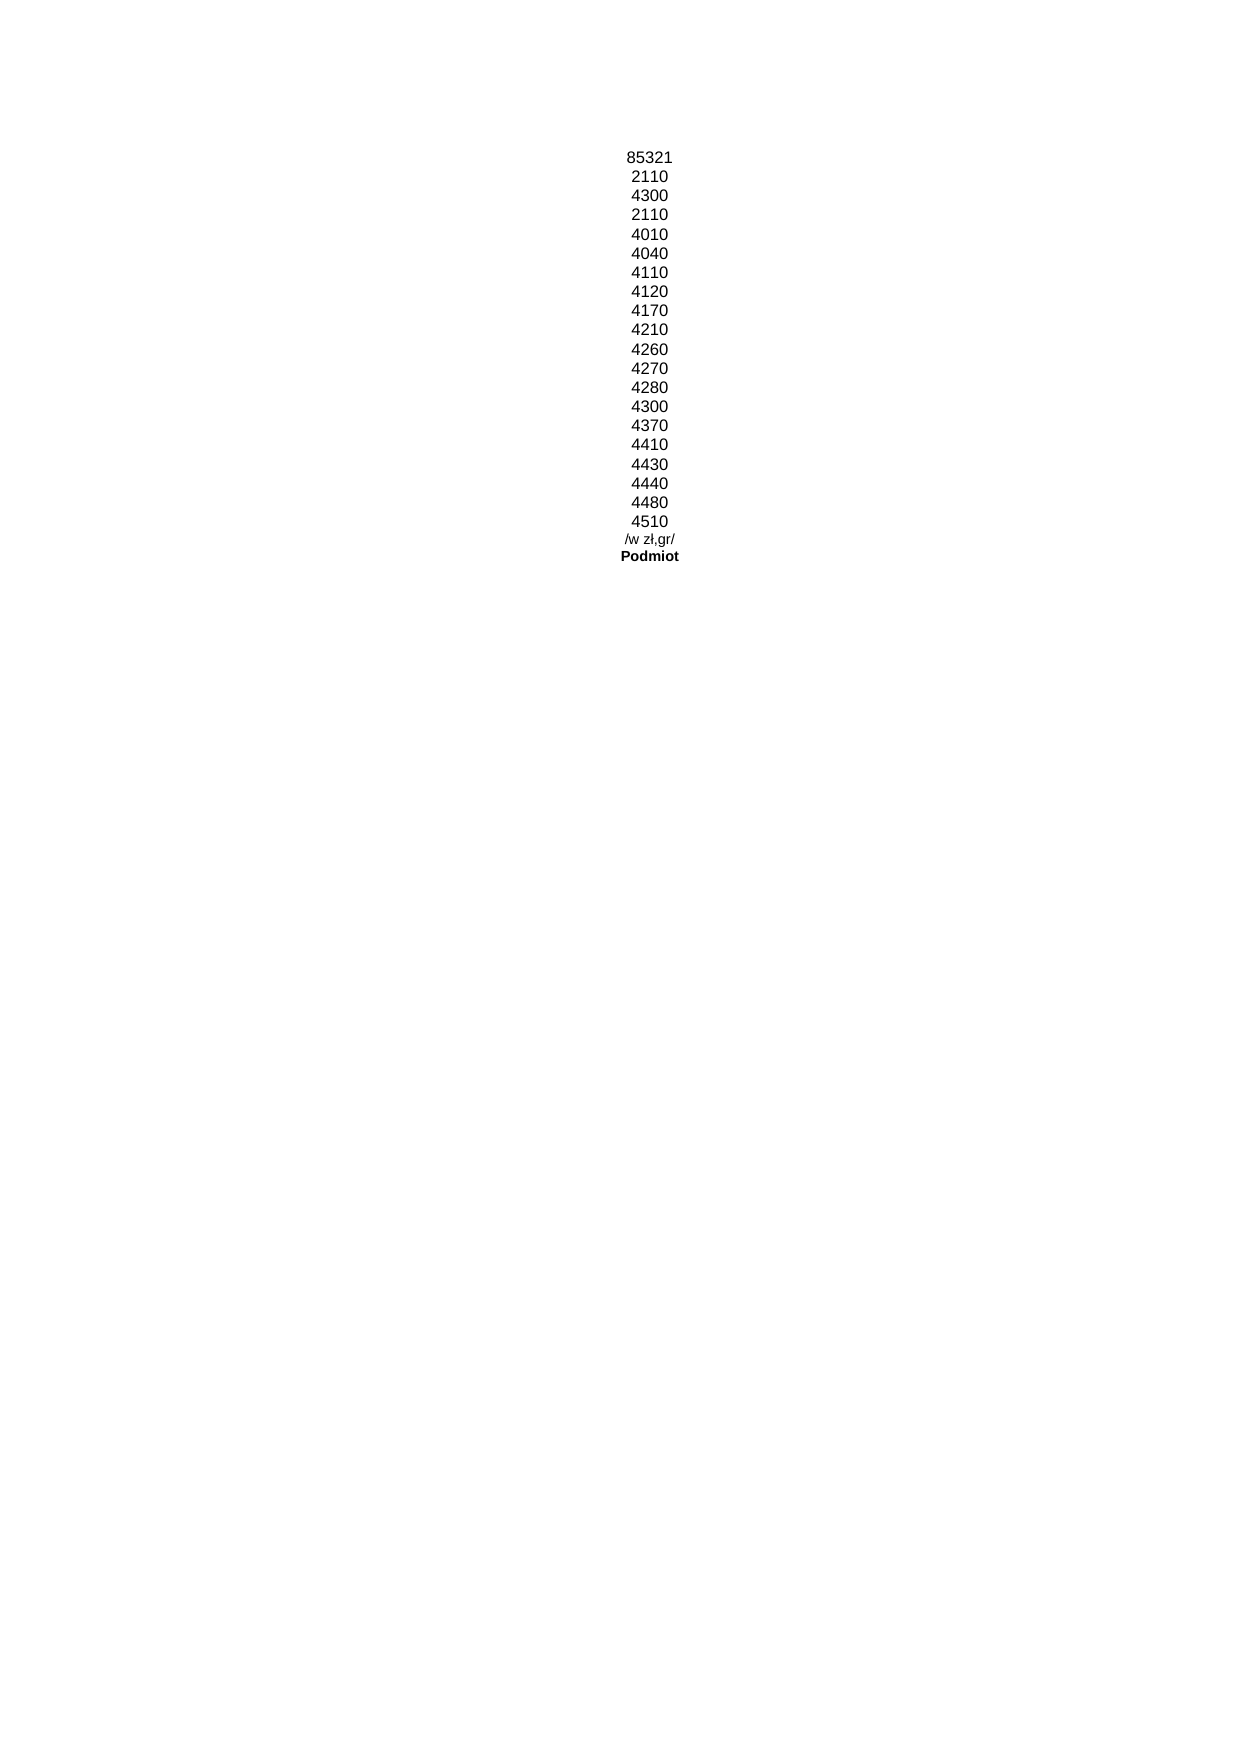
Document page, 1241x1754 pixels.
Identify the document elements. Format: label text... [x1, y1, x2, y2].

text 4410 [207, 435, 1092, 454]
text 4120 [207, 282, 1092, 301]
text 4300 [207, 397, 1092, 416]
text 4300 [207, 186, 1092, 205]
text 2110 [207, 167, 1092, 186]
text 4430 [207, 454, 1092, 473]
text 4280 [207, 378, 1092, 397]
text 4110 [207, 263, 1092, 282]
text 4270 [207, 358, 1092, 378]
text 4260 [207, 339, 1092, 358]
text 4040 [207, 243, 1092, 263]
text 4170 [207, 301, 1092, 320]
text /w zł,gr/ [207, 531, 1092, 548]
text 4440 [207, 473, 1092, 493]
text 4480 [207, 493, 1092, 512]
text Podmiot [207, 548, 1092, 564]
text 4010 [207, 224, 1092, 243]
text 4510 [207, 512, 1092, 531]
text 4210 [207, 320, 1092, 339]
text 85321 [207, 148, 1092, 167]
text 4370 [207, 416, 1092, 435]
text 2110 [207, 205, 1092, 224]
